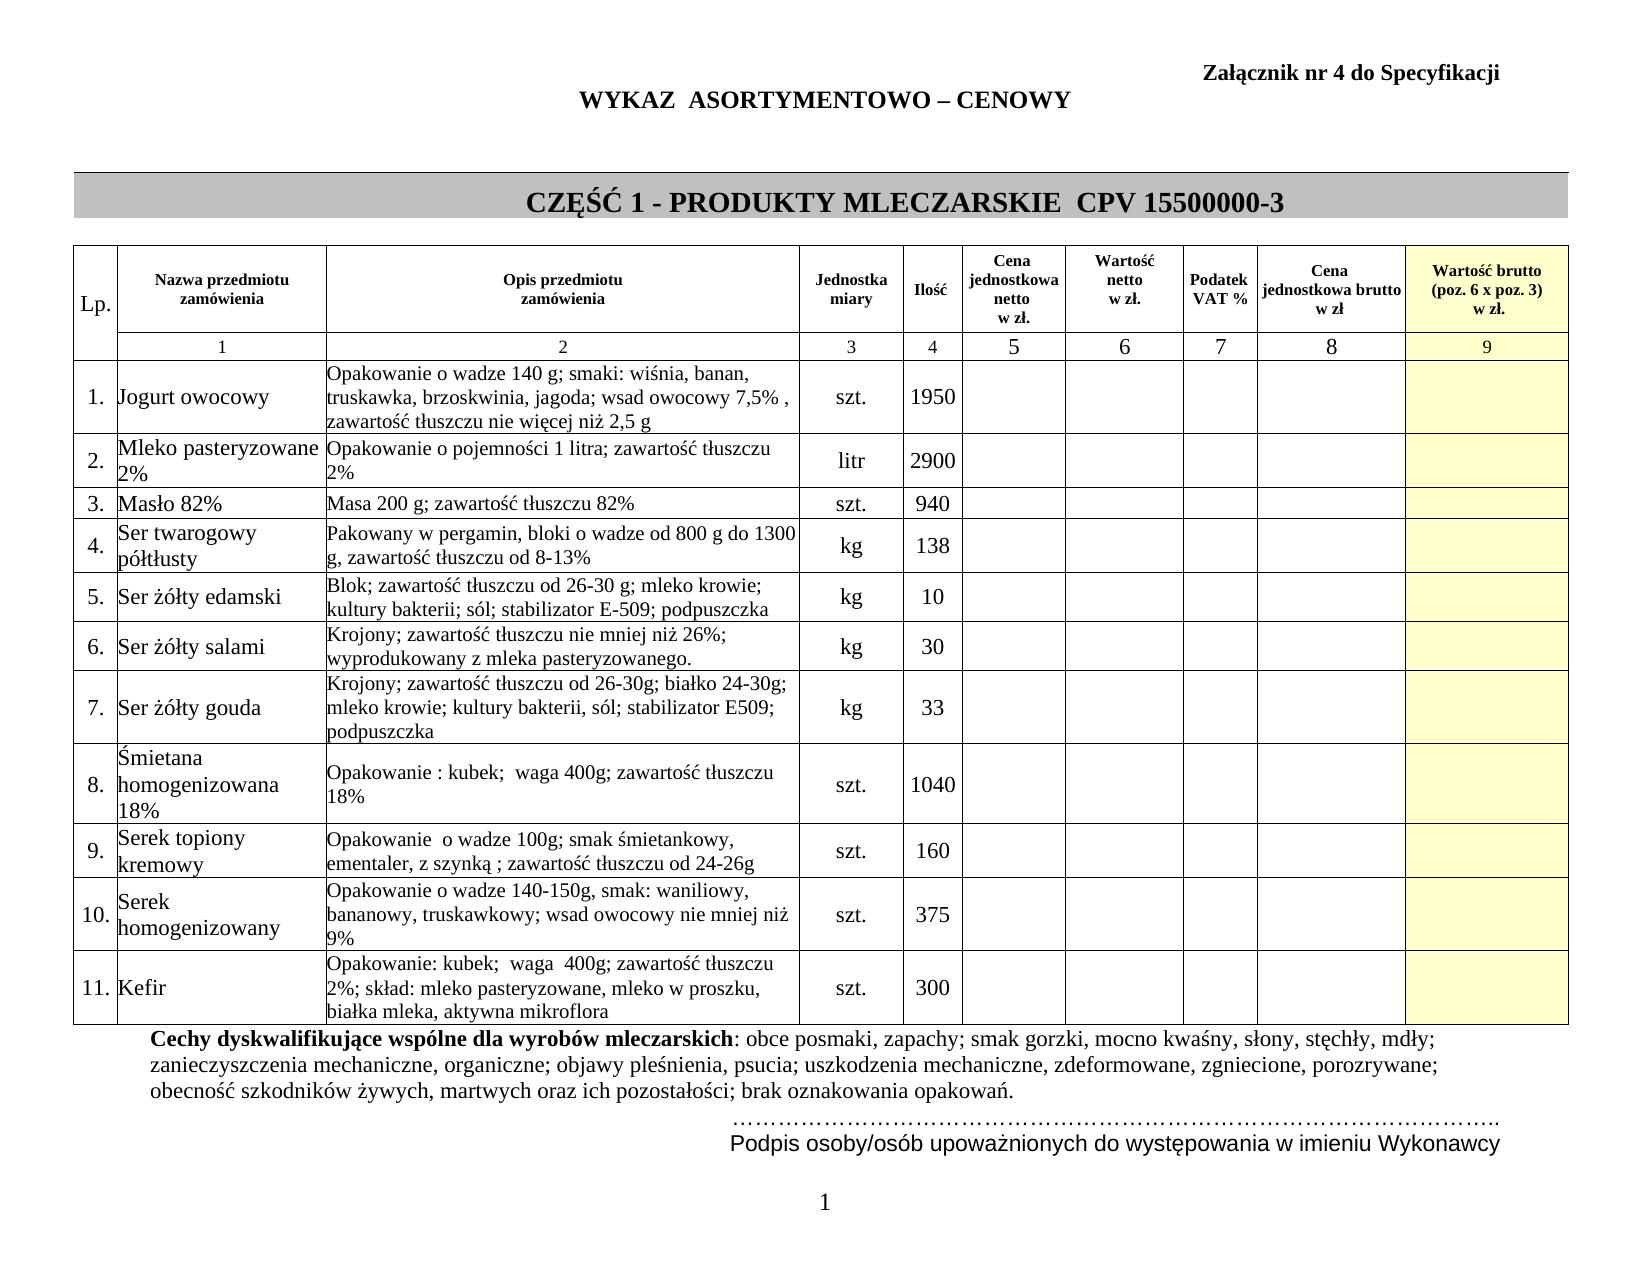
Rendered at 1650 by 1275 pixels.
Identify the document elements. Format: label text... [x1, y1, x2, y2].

table_cell Opakowanie o wadze 100g; smak śmietankowy, ementaler, z szynką ; zawartość tłuszczu od 24-26g [327, 824, 799, 877]
table_cell [963, 824, 1065, 877]
table_cell [1184, 744, 1257, 823]
table_cell [1258, 488, 1405, 518]
table_cell [1258, 218, 1405, 245]
table_header CZĘŚĆ 1 - PRODUKTY MLECZARSKIE CPV 15500000-3 [74, 173, 1568, 218]
table_cell Ser twarogowy półtłusty [118, 519, 326, 572]
table_cell [1406, 573, 1568, 621]
table_cell Pakowany w pergamin, bloki o wadze od 800 g do 1300 g, zawartość tłuszczu od 8-13% [327, 519, 799, 572]
table_cell [963, 951, 1065, 1023]
table_cell 2. [74, 434, 117, 487]
table_cell [1184, 951, 1257, 1023]
table_cell [1258, 671, 1405, 743]
table_cell 3. [74, 488, 117, 518]
table_cell [1406, 361, 1568, 433]
table_cell 1040 [904, 744, 962, 823]
table_cell Ser żółty salami [118, 622, 326, 670]
table_cell [1184, 671, 1257, 743]
table_cell [1066, 519, 1183, 572]
table_cell [1066, 671, 1183, 743]
table_cell 30 [904, 622, 962, 670]
text ……………………………………………………………………………………….. [150, 1104, 1500, 1130]
table_cell 10. [74, 878, 117, 950]
table_cell 160 [904, 824, 962, 877]
text WYKAZ ASORTYMENTOWO – CENOWY [150, 85, 1500, 114]
table_cell [1258, 744, 1405, 823]
table_cell Ilość [904, 246, 962, 332]
table_cell [1066, 488, 1183, 518]
table_cell Serek homogenizowany [118, 878, 326, 950]
table_cell [1258, 519, 1405, 572]
text Podpis osoby/osób upoważnionych do występowania w imieniu Wykonawcy [150, 1130, 1500, 1156]
table_cell [963, 573, 1065, 621]
table_cell [1066, 951, 1183, 1023]
table_cell [1258, 573, 1405, 621]
table_cell kg [800, 622, 903, 670]
table_cell [962, 218, 1184, 245]
table_cell [74, 218, 117, 245]
table_cell 5. [74, 573, 117, 621]
table_cell Podatek VAT % [1184, 246, 1257, 332]
table_cell [1184, 361, 1257, 433]
table_cell Jogurt owocowy [118, 361, 326, 433]
table_cell 7. [74, 671, 117, 743]
table_cell Krojony; zawartość tłuszczu od 26-30g; białko 24-30g; mleko krowie; kultury bakterii, sól; stabilizator E509; podpuszczka [327, 671, 799, 743]
table_cell 6 [1066, 333, 1183, 360]
table_cell Masło 82% [118, 488, 326, 518]
table_cell 10 [904, 573, 962, 621]
table_cell Opakowanie: kubek; waga 400g; zawartość tłuszczu 2%; skład: mleko pasteryzowane, mleko w proszku, białka mleka, aktywna mikroflora [327, 951, 799, 1023]
table_cell 5 [963, 333, 1065, 360]
table_cell [1066, 824, 1183, 877]
table_cell [963, 622, 1065, 670]
table_cell [1184, 878, 1257, 950]
table_cell [1406, 671, 1568, 743]
table_cell [963, 671, 1065, 743]
table_cell [118, 218, 799, 245]
table_cell Krojony; zawartość tłuszczu nie mniej niż 26%; wyprodukowany z mleka pasteryzowanego. [327, 622, 799, 670]
table_cell [1184, 519, 1257, 572]
table_cell [1184, 218, 1258, 245]
table_cell [963, 361, 1065, 433]
table_cell [1406, 622, 1568, 670]
table_cell Mleko pasteryzowane 2% [118, 434, 326, 487]
table_cell Kefir [118, 951, 326, 1023]
table_cell Śmietana homogenizowana 18% [118, 744, 326, 823]
table_cell [963, 519, 1065, 572]
table_cell 6. [74, 622, 117, 670]
table_cell [1405, 218, 1568, 245]
table_cell [1258, 951, 1405, 1023]
table_cell Lp. [74, 246, 117, 360]
table_cell 1950 [904, 361, 962, 433]
table_cell 4 [904, 333, 962, 360]
table_cell [963, 878, 1065, 950]
table_cell [1406, 434, 1568, 487]
table_cell [1066, 573, 1183, 621]
table_cell [1066, 622, 1183, 670]
table_cell Wartość brutto (poz. 6 x poz. 3) w zł. [1406, 246, 1568, 332]
table_cell [1184, 622, 1257, 670]
table_cell [1406, 878, 1568, 950]
table_cell Blok; zawartość tłuszczu od 26-30 g; mleko krowie; kultury bakterii; sól; stabilizator E-509; podpuszczka [327, 573, 799, 621]
table_cell Opis przedmiotu zamówienia [327, 246, 799, 332]
table_cell [903, 218, 962, 245]
table_cell [963, 488, 1065, 518]
table_cell [1066, 744, 1183, 823]
table_cell kg [800, 519, 903, 572]
table_cell [1406, 744, 1568, 823]
table_cell 7 [1184, 333, 1257, 360]
table_cell litr [800, 434, 903, 487]
table_cell 375 [904, 878, 962, 950]
table_cell [1184, 573, 1257, 621]
table_cell Serek topiony kremowy [118, 824, 326, 877]
table_cell [1406, 519, 1568, 572]
table_cell [963, 744, 1065, 823]
table_cell 8 [1258, 333, 1405, 360]
table_cell [1406, 824, 1568, 877]
table_cell Opakowanie o pojemności 1 litra; zawartość tłuszczu 2% [327, 434, 799, 487]
table_cell Nazwa przedmiotu zamówienia [118, 246, 326, 332]
table_cell 138 [904, 519, 962, 572]
table_cell [1406, 951, 1568, 1023]
table_cell Wartość netto w zł. [1066, 246, 1183, 332]
table_cell 33 [904, 671, 962, 743]
table_cell szt. [800, 878, 903, 950]
table_cell [1184, 824, 1257, 877]
table_cell 300 [904, 951, 962, 1023]
table_cell Ser żółty gouda [118, 671, 326, 743]
table_cell [1066, 434, 1183, 487]
table_cell [1258, 434, 1405, 487]
table_cell [800, 218, 903, 245]
table_cell 9. [74, 824, 117, 877]
table_cell [1066, 878, 1183, 950]
table_cell 2900 [904, 434, 962, 487]
table_cell Cena jednostkowa brutto w zł [1258, 246, 1405, 332]
text Załącznik nr 4 do Specyfikacji [150, 59, 1500, 85]
table_cell szt. [800, 824, 903, 877]
table_cell Masa 200 g; zawartość tłuszczu 82% [327, 488, 799, 518]
table_cell szt. [800, 951, 903, 1023]
table_cell 4. [74, 519, 117, 572]
table_cell 1 [118, 333, 326, 360]
table_cell szt. [800, 361, 903, 433]
table_cell Ser żółty edamski [118, 573, 326, 621]
table_cell 9 [1406, 333, 1568, 360]
table_cell [1184, 434, 1257, 487]
table_cell Opakowanie : kubek; waga 400g; zawartość tłuszczu 18% [327, 744, 799, 823]
table_cell [1066, 361, 1183, 433]
table_cell [1258, 824, 1405, 877]
table_cell [1258, 878, 1405, 950]
table_cell [1184, 488, 1257, 518]
table_cell [963, 434, 1065, 487]
table_cell Cena jednostkowa netto w zł. [963, 246, 1065, 332]
table_cell szt. [800, 488, 903, 518]
table_cell 1. [74, 361, 117, 433]
table_cell 2 [327, 333, 799, 360]
table_cell [1258, 361, 1405, 433]
table_cell 8. [74, 744, 117, 823]
table_cell Opakowanie o wadze 140 g; smaki: wiśnia, banan, truskawka, brzoskwinia, jagoda; wsad owocowy 7,5% , zawartość tłuszczu nie więcej niż 2,5 g [327, 361, 799, 433]
table_cell szt. [800, 744, 903, 823]
text Cechy dyskwalifikujące wspólne dla wyrobów mleczarskich: obce posmaki, zapachy; smak gorzki, mocno kwaśny, słony, stęchły, mdły; zanieczyszczenia mechaniczne, organiczne; objawy pleśnienia, psucia; uszkodzenia mechaniczne, zdeformowane, zgniecione, porozrywane; obecność szkodników żywych, martwych oraz ich pozostałości; brak oznakowania opakowań. [150, 1025, 1500, 1104]
table_cell 3 [800, 333, 903, 360]
table_cell 11. [74, 951, 117, 1023]
table_cell kg [800, 573, 903, 621]
table_cell [1406, 488, 1568, 518]
table_cell kg [800, 671, 903, 743]
table_cell Opakowanie o wadze 140-150g, smak: waniliowy, bananowy, truskawkowy; wsad owocowy nie mniej niż 9% [327, 878, 799, 950]
table_cell 940 [904, 488, 962, 518]
table_cell Jednostka miary [800, 246, 903, 332]
table_cell [1258, 622, 1405, 670]
